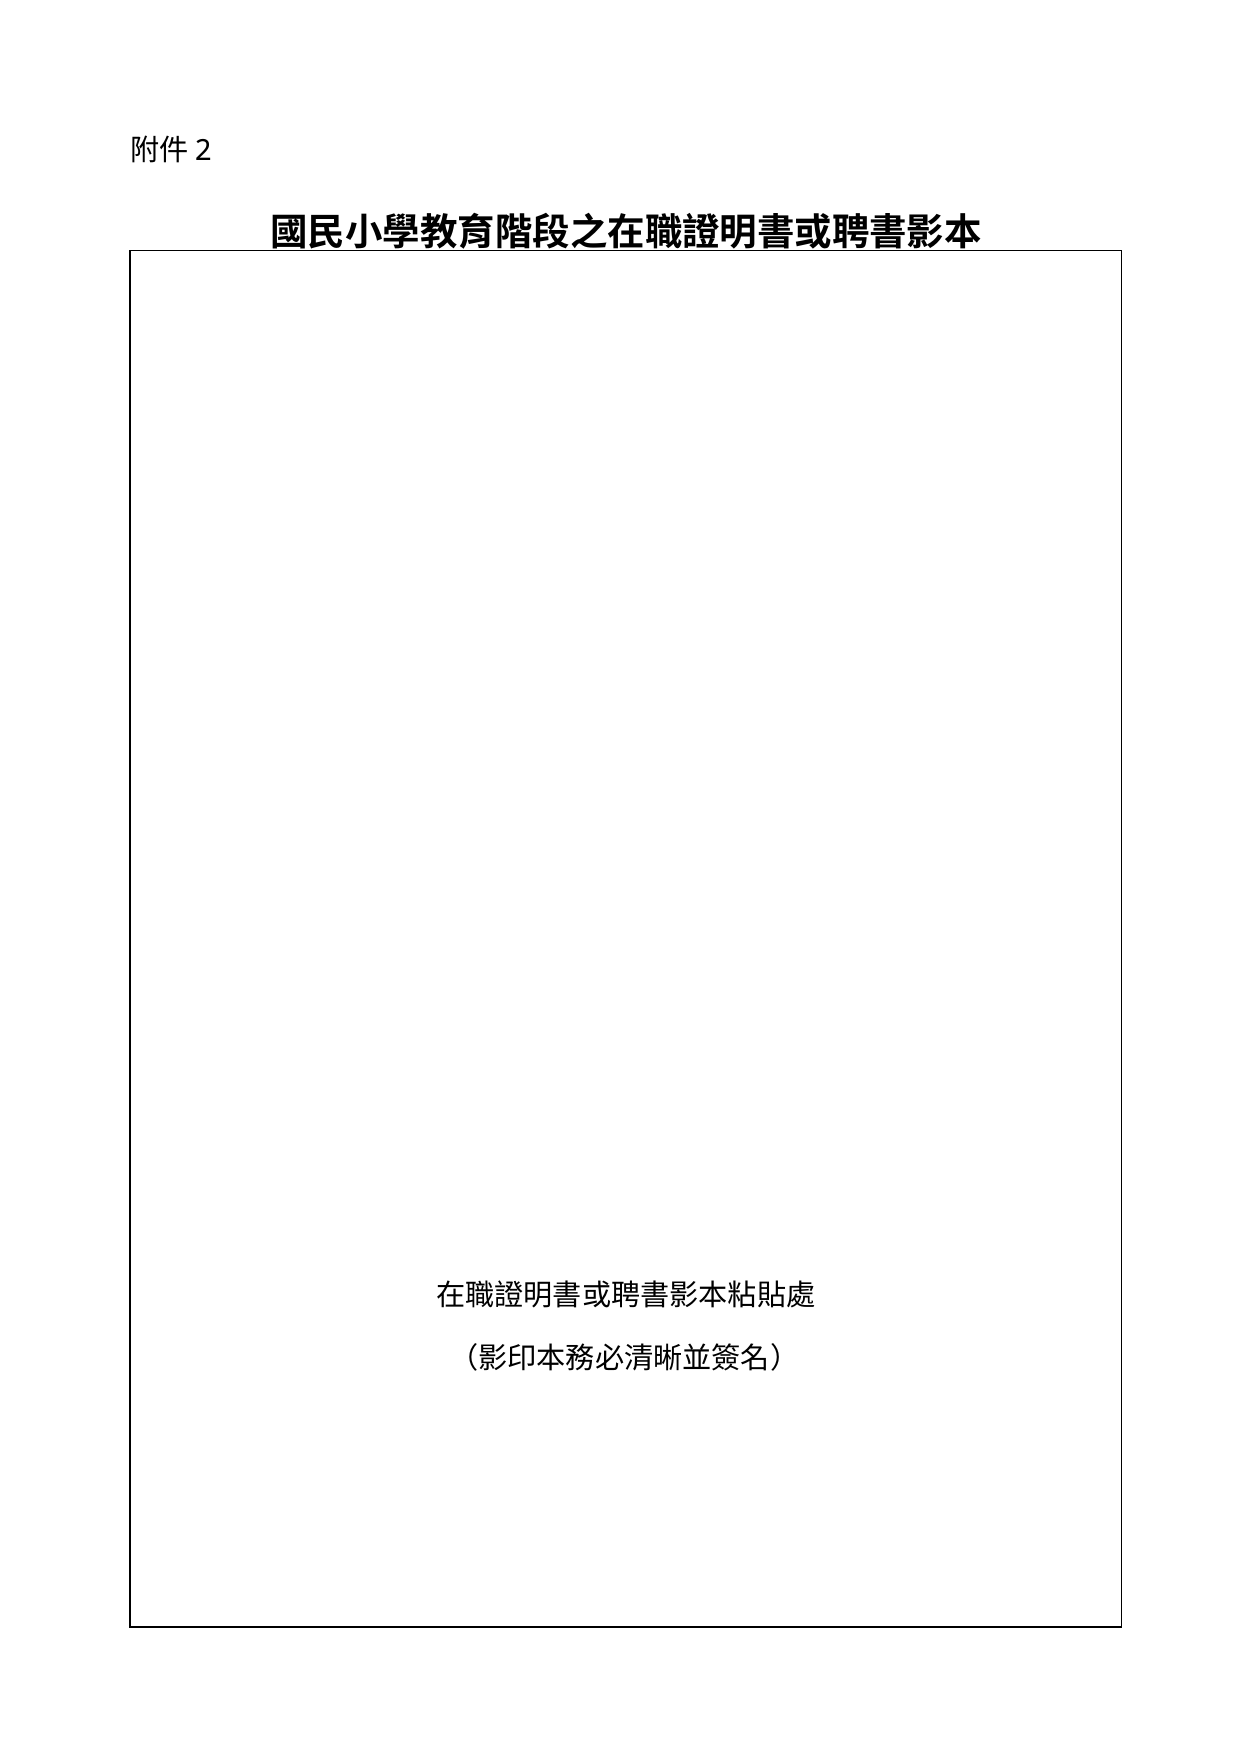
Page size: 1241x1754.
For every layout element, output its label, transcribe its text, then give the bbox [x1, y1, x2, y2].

table_header 在職證明書或聘書影本粘貼處 （影印本務必清晰並簽名） [131, 251, 1121, 1626]
text 國民小學教育階段之在職證明書或聘書影本 [130, 188, 1122, 250]
text 附件2 [130, 127, 1122, 169]
